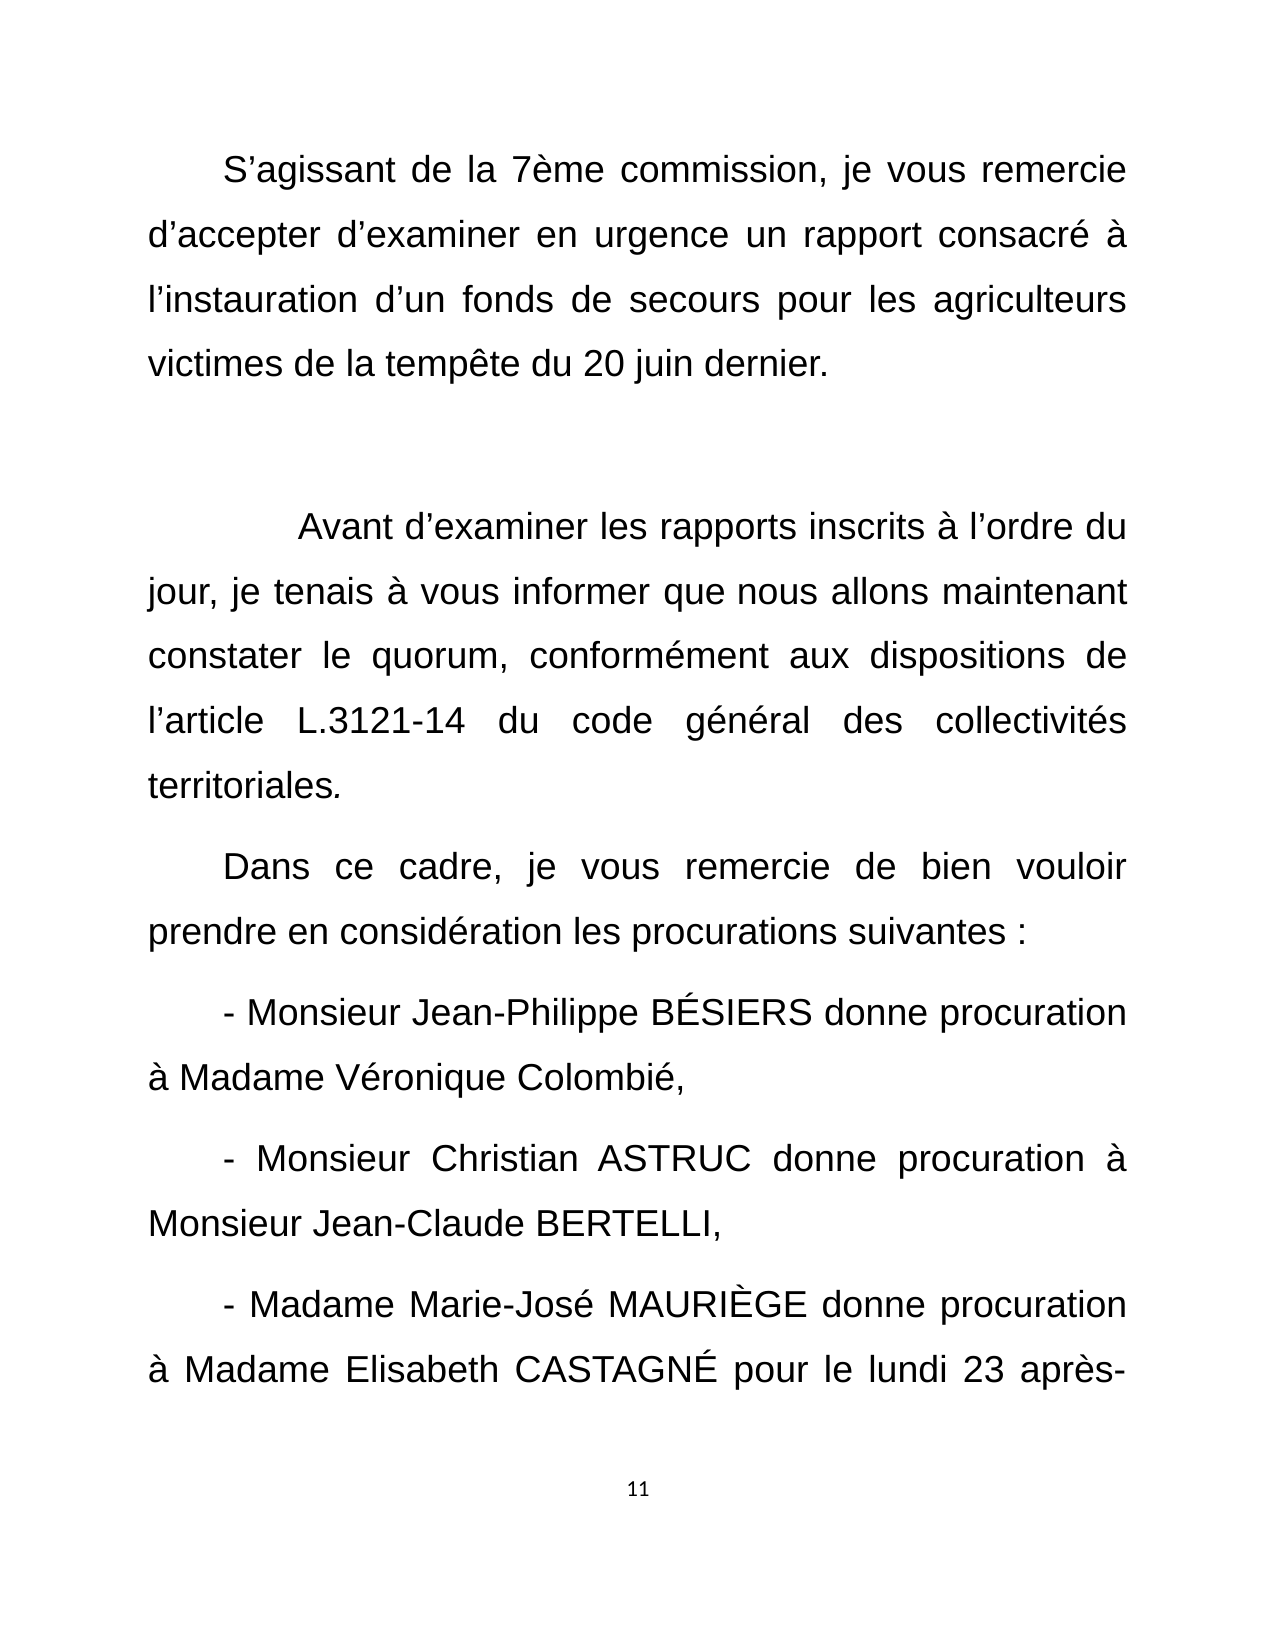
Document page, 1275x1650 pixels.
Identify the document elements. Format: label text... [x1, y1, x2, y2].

text - Madame Marie-José MAURIÈGE donne procuration à Madame Elisabeth CASTAGNÉ pour le lundi 23 après- [148, 1283, 1127, 1390]
text Avant d’examiner les rapports inscrits à l’ordre du jour, je tenais à vous informer que nous allons maintenant constater le quorum, conformément aux dispositions de l’article L.3121-14 du code général des collectivités territoriales. [148, 504, 1127, 806]
text S’agissant de la 7ème commission, je vous remercie d’accepter d’examiner en urgence un rapport consacré à l’instauration d’un fonds de secours pour les agriculteurs victimes de la tempête du 20 juin dernier. [148, 148, 1127, 385]
text - Monsieur Jean-Philippe BÉSIERS donne procuration à Madame Véronique Colombié, [148, 991, 1127, 1098]
text Dans ce cadre, je vous remercie de bien vouloir prendre en considération les procurations suivantes : [148, 844, 1127, 952]
text - Monsieur Christian ASTRUC donne procuration à Monsieur Jean-Claude BERTELLI, [148, 1137, 1127, 1244]
